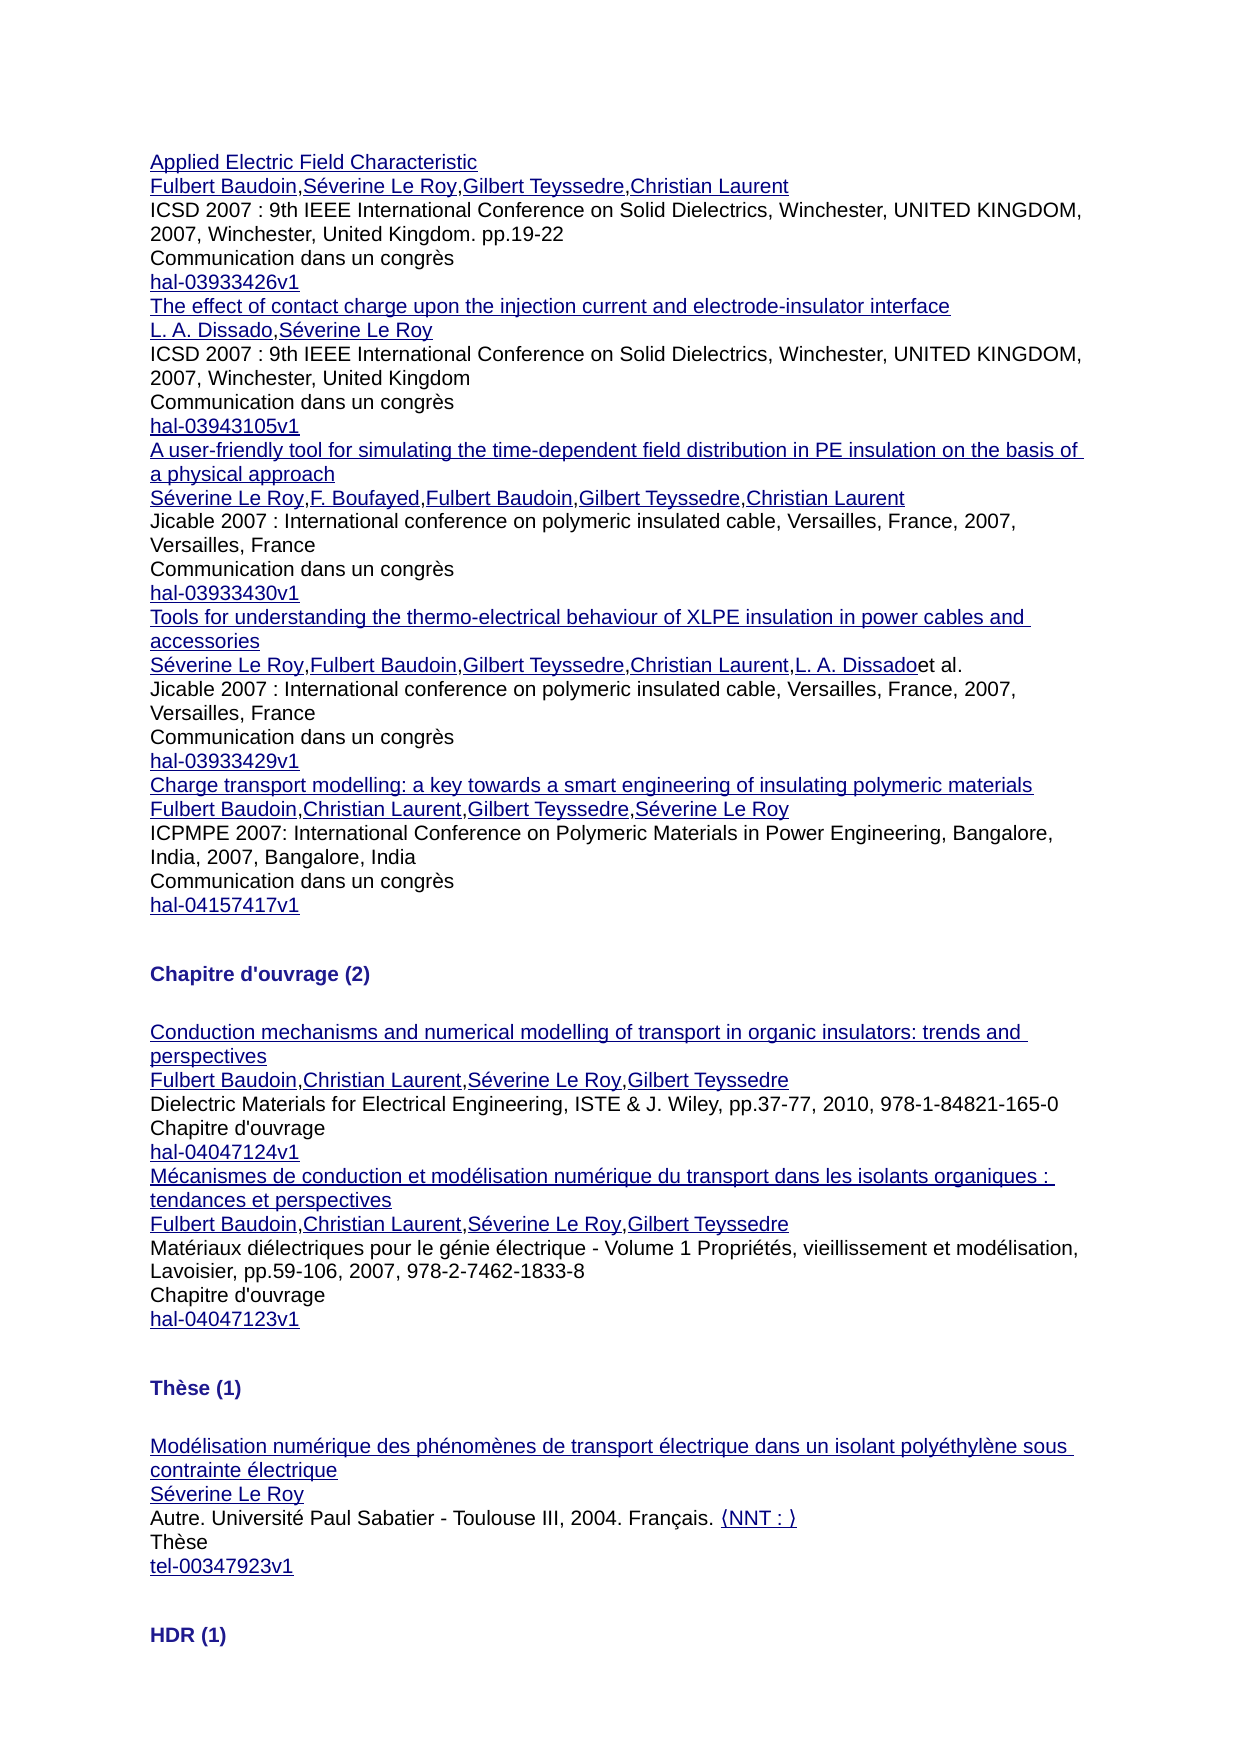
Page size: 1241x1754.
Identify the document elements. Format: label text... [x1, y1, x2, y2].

table_cell A user-friendly tool for simulating the time-dependent field distribution in PE insulation on the basis of a physical approach Séverine Le Roy,F. Boufayed,Fulbert Baudoin,Gilbert Teyssedre,Christian Laurent Jicable 2007 : International conference on polymeric insulated cable, Versailles, France, 2007, Versailles, France Communication dans un congrès hal-03933430v1 [150, 438, 1090, 605]
table_cell Charge transport modelling: a key towards a smart engineering of insulating polymeric materials Fulbert Baudoin,Christian Laurent,Gilbert Teyssedre,Séverine Le Roy ICPMPE 2007: International Conference on Polymeric Materials in Power Engineering, Bangalore, India, 2007, Bangalore, India Communication dans un congrès hal-04157417v1 [150, 773, 1090, 917]
subtitle Thèse (1) [150, 1376, 1090, 1400]
table_cell The effect of contact charge upon the injection current and electrode-insulator interface L. A. Dissado,Séverine Le Roy ICSD 2007 : 9th IEEE International Conference on Solid Dielectrics, Winchester, UNITED KINGDOM, 2007, Winchester, United Kingdom Communication dans un congrès hal-03943105v1 [150, 294, 1090, 437]
table_cell Applied Electric Field Characteristic Fulbert Baudoin,Séverine Le Roy,Gilbert Teyssedre,Christian Laurent ICSD 2007 : 9th IEEE International Conference on Solid Dielectrics, Winchester, UNITED KINGDOM, 2007, Winchester, United Kingdom. pp.19-22 Communication dans un congrès hal-03933426v1 [150, 150, 1090, 294]
table_cell Mécanismes de conduction et modélisation numérique du transport dans les isolants organiques : tendances et perspectives Fulbert Baudoin,Christian Laurent,Séverine Le Roy,Gilbert Teyssedre Matériaux diélectriques pour le génie électrique - Volume 1 Propriétés, vieillissement et modélisation, Lavoisier, pp.59-106, 2007, 978-2-7462-1833-8 Chapitre d'ouvrage hal-04047123v1 [150, 1164, 1090, 1331]
table_cell Tools for understanding the thermo-electrical behaviour of XLPE insulation in power cables and accessories Séverine Le Roy,Fulbert Baudoin,Gilbert Teyssedre,Christian Laurent,L. A. Dissadoet al. Jicable 2007 : International conference on polymeric insulated cable, Versailles, France, 2007, Versailles, France Communication dans un congrès hal-03933429v1 [150, 605, 1090, 773]
subtitle Chapitre d'ouvrage (2) [150, 961, 1090, 985]
table_header Conduction mechanisms and numerical modelling of transport in organic insulators: trends and perspectives Fulbert Baudoin,Christian Laurent,Séverine Le Roy,Gilbert Teyssedre Dielectric Materials for Electrical Engineering, ISTE & J. Wiley, pp.37-77, 2010, 978-1-84821-165-0 Chapitre d'ouvrage hal-04047124v1 [150, 1020, 1090, 1163]
subtitle HDR (1) [150, 1623, 1090, 1647]
table_header Modélisation numérique des phénomènes de transport électrique dans un isolant polyéthylène sous contrainte électrique Séverine Le Roy Autre. Université Paul Sabatier - Toulouse III, 2004. Français. ⟨NNT : ⟩ Thèse tel-00347923v1 [150, 1434, 1090, 1578]
